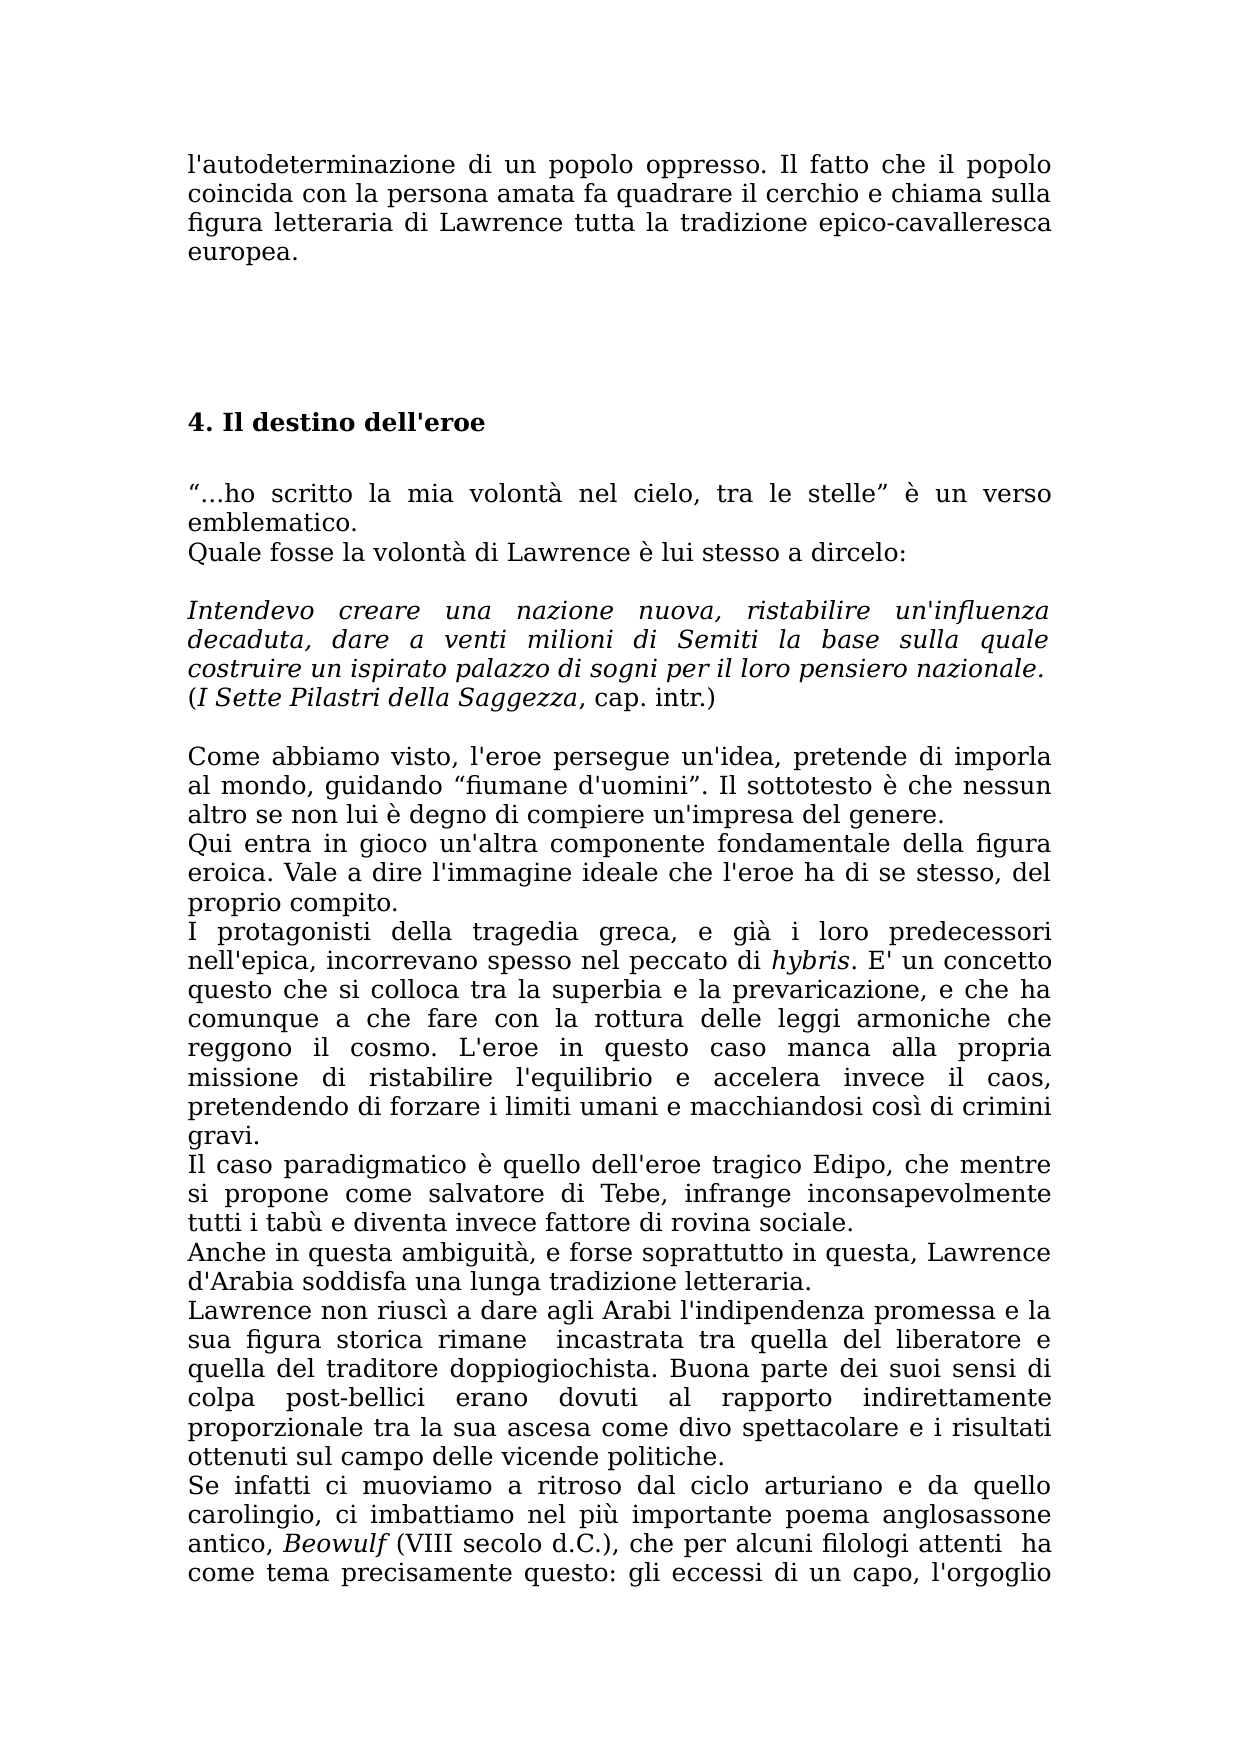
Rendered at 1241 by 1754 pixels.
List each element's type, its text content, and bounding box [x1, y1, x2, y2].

text Lawrence non riuscì a dare agli Arabi l'indipendenza promessa e la sua figura storica rimane incastrata tra quella del liberatore e quella del traditore doppiogiochista. Buona parte dei suoi sensi di colpa post-bellici erano dovuti al rapporto indirettamente proporzionale tra la sua ascesa come divo spettacolare e i risultati ottenuti sul campo delle vicende politiche. [187, 1296, 1053, 1471]
text Il caso paradigmatico è quello dell'eroe tragico Edipo, che mentre si propone come salvatore di Tebe, infrange inconsapevolmente tutti i tabù e diventa invece fattore di rovina sociale. [187, 1150, 1053, 1238]
text Anche in questa ambiguità, e forse soprattutto in questa, Lawrence d'Arabia soddisfa una lunga tradizione letteraria. [187, 1238, 1053, 1296]
text Intendevo creare una nazione nuova, ristabilire un'influenza decaduta, dare a venti milioni di Semiti la base sulla quale costruire un ispirato palazzo di sogni per il loro pensiero nazionale. [187, 596, 1053, 683]
text Qui entra in gioco un'altra componente fondamentale della figura eroica. Vale a dire l'immagine ideale che l'eroe ha di se stesso, del proprio compito. [187, 829, 1053, 917]
text Quale fosse la volontà di Lawrence è lui stesso a dircelo: [187, 538, 1053, 567]
text Se infatti ci muoviamo a ritroso dal ciclo arturiano e da quello carolingio, ci imbattiamo nel più importante poema anglosassone antico, Beowulf (VIII secolo d.C.), che per alcuni filologi attenti ha come tema precisamente questo: gli eccessi di un capo, l'orgoglio [187, 1471, 1053, 1588]
text (I Sette Pilastri della Saggezza, cap. intr.) [187, 683, 1053, 713]
text “...ho scritto la mia volontà nel cielo, tra le stelle” è un verso emblematico. [187, 479, 1053, 538]
text I protagonisti della tragedia greca, e già i loro predecessori nell'epica, incorrevano spesso nel peccato di hybris. E' un concetto questo che si colloca tra la superbia e la prevaricazione, e che ha comunque a che fare con la rottura delle leggi armoniche che reggono il cosmo. L'eroe in questo caso manca alla propria missione di ristabilire l'equilibrio e accelera invece il caos, pretendendo di forzare i limiti umani e macchiandosi così di crimini gravi. [187, 917, 1053, 1150]
text l'autodeterminazione di un popolo oppresso. Il fatto che il popolo coincida con la persona amata fa quadrare il cerchio e chiama sulla figura letteraria di Lawrence tutta la tradizione epico-cavalleresca europea. [187, 150, 1053, 267]
subtitle 4. Il destino dell'eroe [187, 408, 1053, 438]
text Come abbiamo visto, l'eroe persegue un'idea, pretende di imporla al mondo, guidando “fiumane d'uomini”. Il sottotesto è che nessun altro se non lui è degno di compiere un'impresa del genere. [187, 742, 1053, 829]
